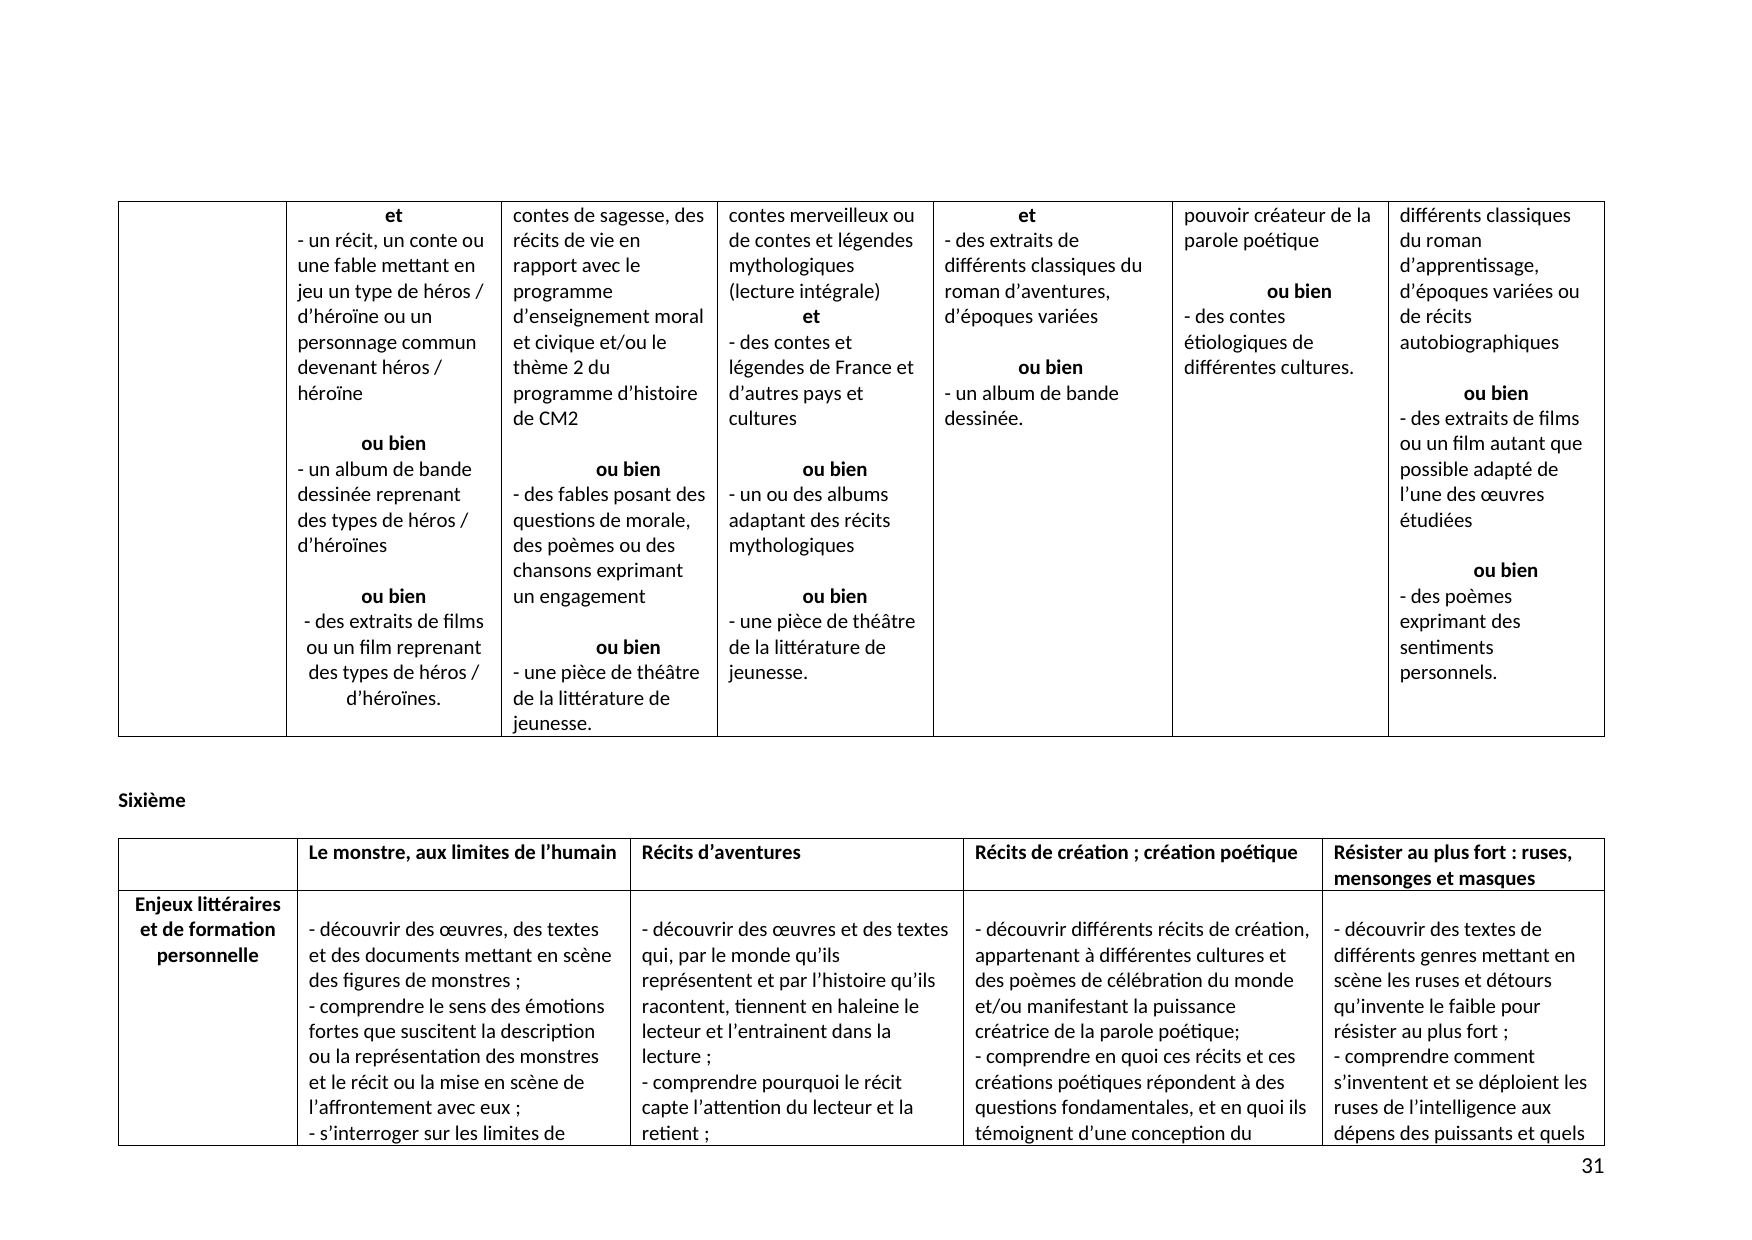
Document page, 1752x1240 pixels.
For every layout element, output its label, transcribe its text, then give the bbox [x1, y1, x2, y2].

table_cell - découvrir des œuvres, des textes et des documents mettant en scène des figures de monstres ; - comprendre le sens des émotions fortes que suscitent la description ou la représentation des monstres et le récit ou la mise en scène de l’affrontement avec eux ; - s’interroger sur les limites de [298, 891, 630, 1145]
table_header Récits de création ; création poétique [964, 839, 1322, 890]
table_header Résister au plus fort : ruses, mensonges et masques [1323, 839, 1604, 890]
table_cell et - un récit, un conte ou une fable mettant en jeu un type de héros / d’héroïne ou un personnage commun devenant héros / héroïne ou bien - un album de bande dessinée reprenant des types de héros / d’héroïnes ou bien - des extraits de films ou un film reprenant des types de héros / d’héroïnes. [287, 202, 501, 736]
table_header [119, 839, 297, 890]
table_cell - découvrir des textes de différents genres mettant en scène les ruses et détours qu’invente le faible pour résister au plus fort ; - comprendre comment s’inventent et se déploient les ruses de l’intelligence aux dépens des puissants et quels [1323, 891, 1604, 1145]
table_header Récits d’aventures [631, 839, 963, 890]
table_cell Enjeux littéraires et de formation personnelle [119, 891, 297, 1145]
table_cell contes merveilleux ou de contes et légendes mythologiques (lecture intégrale) et - des contes et légendes de France et d’autres pays et cultures ou bien - un ou des albums adaptant des récits mythologiques ou bien - une pièce de théâtre de la littérature de jeunesse. [718, 202, 933, 736]
table_cell différents classiques du roman d’apprentissage, d’époques variées ou de récits autobiographiques ou bien - des extraits de films ou un film autant que possible adapté de l’une des œuvres étudiées ou bien - des poèmes exprimant des sentiments personnels. [1389, 202, 1604, 736]
table_cell - découvrir différents récits de création, appartenant à différentes cultures et des poèmes de célébration du monde et/ou manifestant la puissance créatrice de la parole poétique; - comprendre en quoi ces récits et ces créations poétiques répondent à des questions fondamentales, et en quoi ils témoignent d’une conception du [964, 891, 1322, 1145]
table_header Le monstre, aux limites de l’humain [298, 839, 630, 890]
table_cell - découvrir des œuvres et des textes qui, par le monde qu’ils représentent et par l’histoire qu’ils racontent, tiennent en haleine le lecteur et l’entrainent dans la lecture ; - comprendre pourquoi le récit capte l’attention du lecteur et la retient ; [631, 891, 963, 1145]
table_cell [119, 202, 286, 736]
table_cell contes de sagesse, des récits de vie en rapport avec le programme d’enseignement moral et civique et/ou le thème 2 du programme d’histoire de CM2 ou bien - des fables posant des questions de morale, des poèmes ou des chansons exprimant un engagement ou bien - une pièce de théâtre de la littérature de jeunesse. [502, 202, 717, 736]
table_cell pouvoir créateur de la parole poétique ou bien - des contes étiologiques de différentes cultures. [1173, 202, 1388, 736]
table_cell et - des extraits de différents classiques du roman d’aventures, d’époques variées ou bien - un album de bande dessinée. [934, 202, 1172, 736]
text Sixième [118, 787, 1604, 813]
